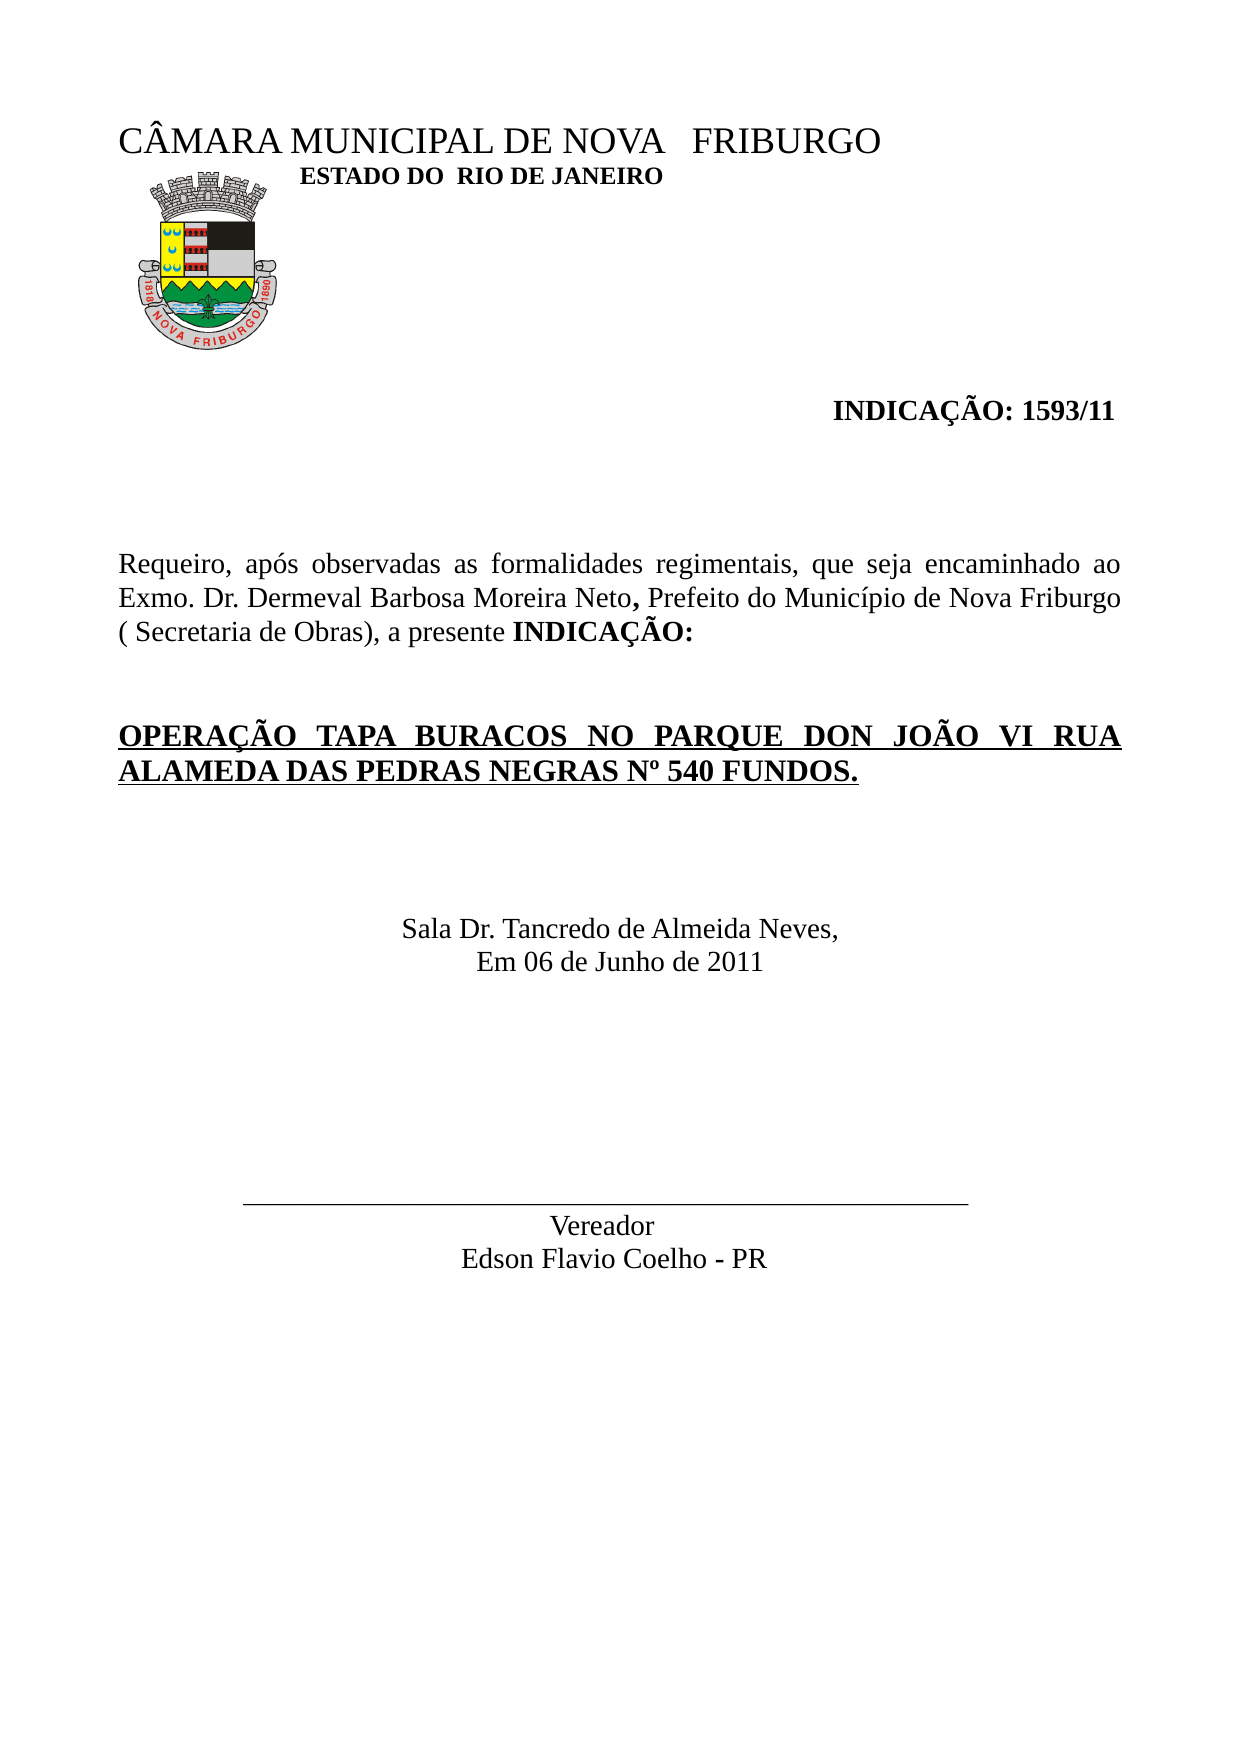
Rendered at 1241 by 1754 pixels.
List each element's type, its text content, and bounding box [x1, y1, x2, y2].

text Requeiro, após observadas as formalidades regimentais, que seja encaminhado ao Exmo. Dr. Dermeval Barbosa Moreira Neto, Prefeito do Município de Nova Friburgo ( Secretaria de Obras), a presente INDICAÇÃO: [118, 547, 1122, 647]
text Edson Flavio Coelho - PR [118, 1241, 1122, 1275]
text ESTADO DO RIO DE JANEIRO [118, 161, 1122, 190]
text __________________________________________________________ [118, 1179, 1122, 1208]
text Em 06 de Junho de 2011 [118, 944, 1122, 978]
text INDICAÇÃO: 1593/11 [118, 393, 1122, 427]
text CÂMARA MUNICIPAL DE NOVA FRIBURGO [118, 118, 1122, 161]
text Vereador [118, 1208, 1122, 1241]
text OPERAÇÃO TAPA BURACOS NO PARQUE DON JOÃO VI RUA [118, 717, 1122, 748]
text ALAMEDA DAS PEDRAS NEGRAS Nº 540 FUNDOS. [118, 750, 1122, 789]
text Sala Dr. Tancredo de Almeida Neves, [118, 911, 1122, 944]
